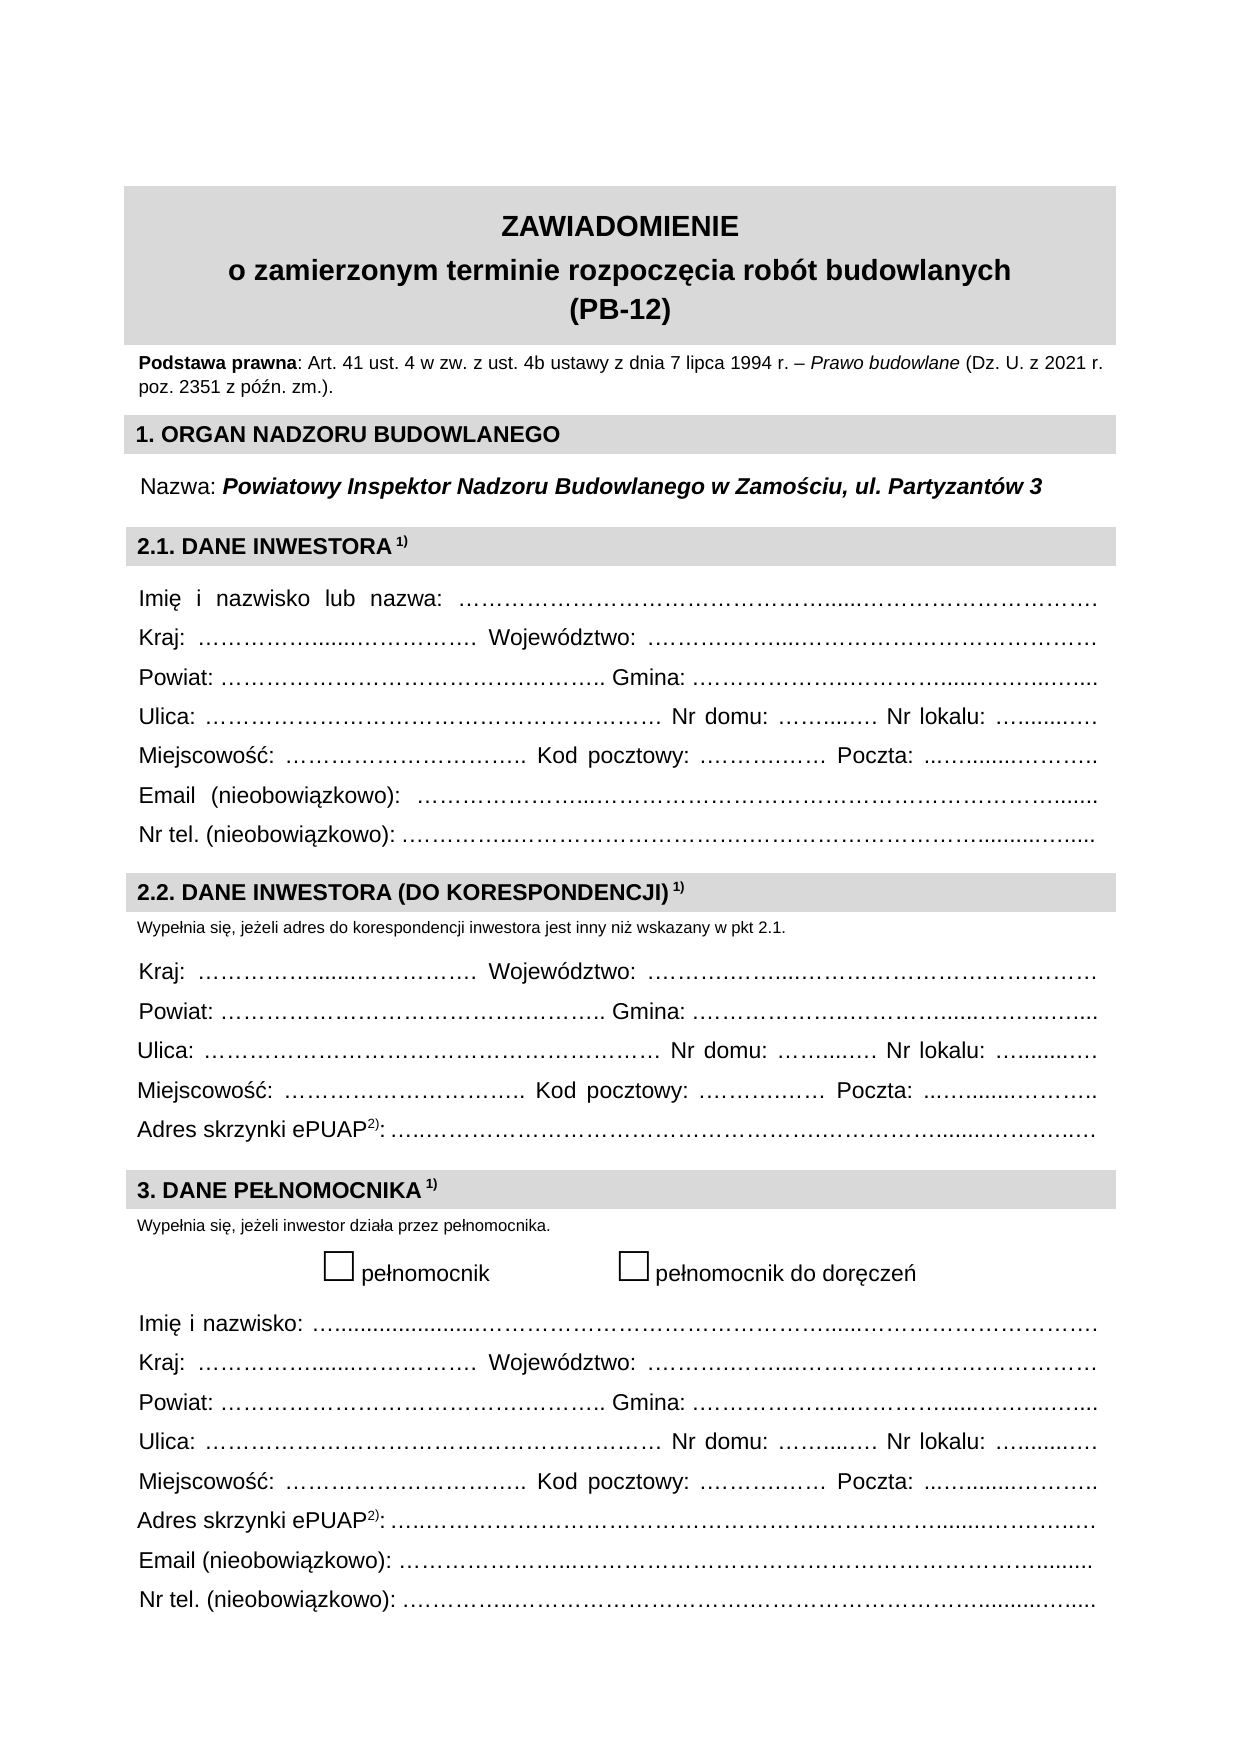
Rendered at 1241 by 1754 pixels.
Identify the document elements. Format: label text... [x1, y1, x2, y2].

text Imię i nazwisko lub nazwa: …………………………………………......…………………………. Kraj: …………….......……………. Województwo: .……….……....………………………………… Powiat: ………………………………….……….. Gmina: .………………..…………......….…...….... [138, 584, 1098, 690]
text Nazwa: Powiatowy Inspektor Nadzoru Budowlanego w Zamościu, ul. Partyzantów 3 [140, 473, 1098, 499]
table_header 3. DANE PEŁNOMOCNIKA 1) [126, 1170, 1116, 1209]
text Imię i nazwisko: ….......................………………………………………......…………………………. Kraj: …………….......……………. Województwo: .……….……....………………………………… Powiat: ………………………………….……….. Gmina: .………………..…………......….…...….... [138, 1310, 1098, 1415]
text Email (nieobowiązkowo): …………………...……………………………………………………......... [138, 1547, 1098, 1573]
table_header 2.1. DANE INWESTORA 1) [126, 527, 1116, 566]
text Podstawa prawna: Art. 41 ust. 4 w zw. z ust. 4b ustawy z dnia 7 lipca 1994 r. – Prawo budowlane (Dz. U. z 2021 r. poz. 2351 z późn. zm.). [138, 352, 1103, 397]
text Adres skrzynki ePUAP2): …..…………………………………………….……………........…….…..… [137, 1507, 1098, 1533]
table_header 1. ORGAN NADZORU BUDOWLANEGO [124, 415, 1116, 454]
text Wypełnia się, jeżeli adres do korespondencji inwestora jest inny niż wskazany w pkt 2.1. [137, 918, 1116, 937]
text Kraj: …………….......……………. Województwo: .……….……....………………………………… Powiat: ………………………………….……….. Gmina: .………………..…………......….…...….... [138, 958, 1098, 1024]
text Ulica: …………………………………………………… Nr domu: ……....…. Nr lokalu: …........…. Miejscowość: ………………………….. Kod pocztowy: .……….…… Poczta: ...…........……….. [138, 1428, 1098, 1494]
text ZAWIADOMIENIE [124, 209, 1116, 242]
text Ulica: …………………………………………………… Nr domu: ……....…. Nr lokalu: …........…. Miejscowość: ………………………….. Kod pocztowy: .……….…… Poczta: ...…........……….. Email (nieobowiązkowo): …………………...……………………………………………………....... Nr tel. (nieobowiązkowo): .…………..………………………….…………………………..........…..... [138, 703, 1098, 848]
table_header 2.2. DANE INWESTORA (DO KORESPONDENCJI) 1) [126, 873, 1116, 912]
text Nr tel. (nieobowiązkowo): .…………..………………………….…………………………..........…..... [139, 1586, 1098, 1612]
text Ulica: …………………………………………………… Nr domu: ……....…. Nr lokalu: …........…. Miejscowość: ………………………….. Kod pocztowy: .……….…… Poczta: ...…........……….. Adres skrzynki ePUAP2): …..…………………………………………….……………........…….…..… [137, 1037, 1098, 1142]
text Wypełnia się, jeżeli inwestor działa przez pełnomocnika. [137, 1215, 1116, 1234]
text (PB-12) [124, 292, 1116, 325]
text □ pełnomocnik □ pełnomocnik do doręczeń [124, 1234, 1116, 1292]
text o zamierzonym terminie rozpoczęcia robót budowlanych [124, 253, 1116, 287]
